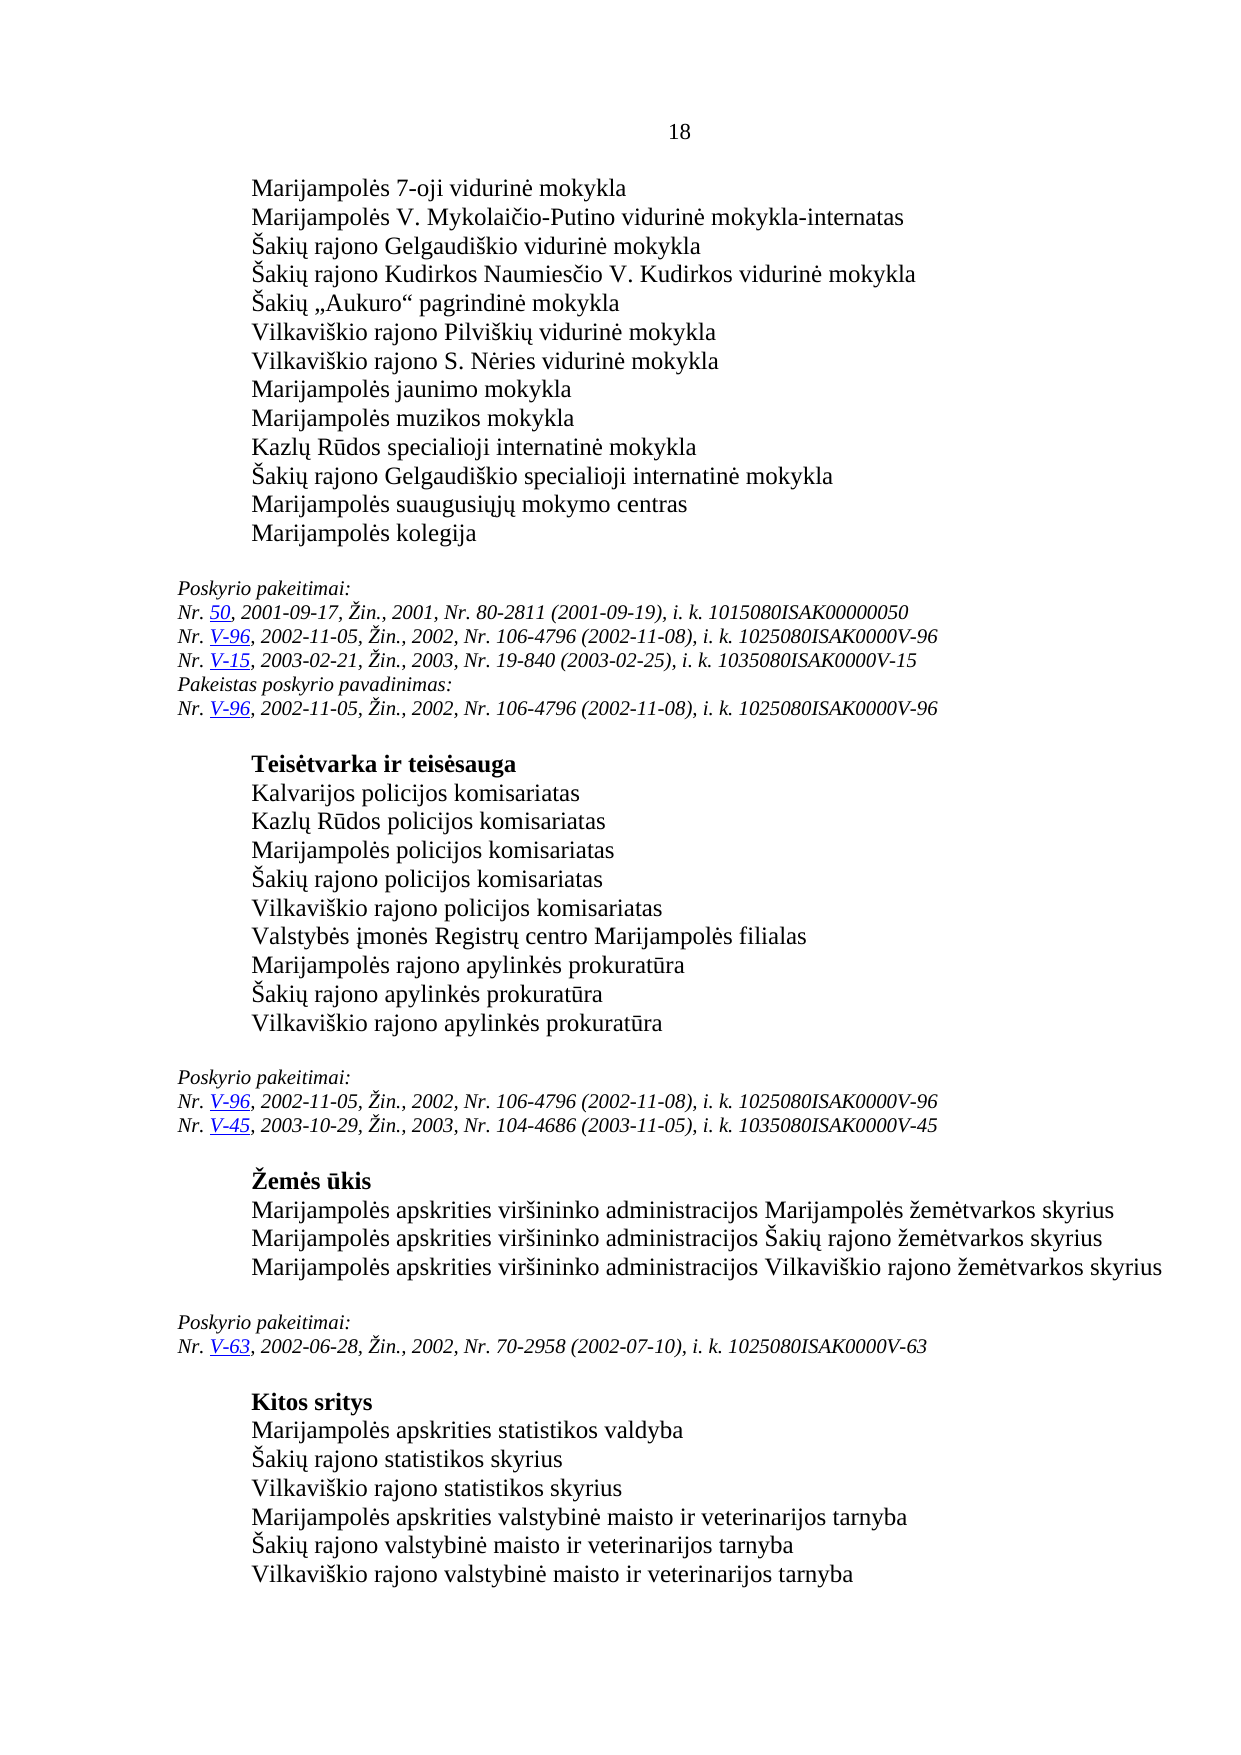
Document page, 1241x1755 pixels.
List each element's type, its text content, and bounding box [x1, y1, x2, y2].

text Marijampolės 7-oji vidurinė mokykla [177, 173, 1181, 202]
text Žemės ūkis [177, 1166, 1181, 1195]
text Marijampolės V. Mykolaičio-Putino vidurinė mokykla-internatas [177, 202, 1181, 231]
text Marijampolės apskrities statistikos valdyba [177, 1415, 1181, 1444]
text Kitos sritys [177, 1387, 1181, 1415]
text Vilkaviškio rajono policijos komisariatas [177, 893, 1181, 921]
text Marijampolės apskrities viršininko administracijos Vilkaviškio rajono žemėtvarkos skyrius [177, 1252, 1181, 1281]
text Marijampolės apskrities viršininko administracijos Šakių rajono žemėtvarkos skyrius [177, 1223, 1181, 1252]
text Nr. V-96, 2002-11-05, Žin., 2002, Nr. 106-4796 (2002-11-08), i. k. 1025080ISAK0000V-96 [177, 696, 1181, 720]
text Vilkaviškio rajono statistikos skyrius [177, 1473, 1181, 1502]
text Kazlų Rūdos specialioji internatinė mokykla [177, 432, 1181, 461]
text Teisėtvarka ir teisėsauga [177, 749, 1181, 778]
text Poskyrio pakeitimai: [177, 1310, 1181, 1334]
text Šakių „Aukuro“ pagrindinė mokykla [177, 288, 1181, 317]
text Marijampolės apskrities valstybinė maisto ir veterinarijos tarnyba [177, 1502, 1181, 1530]
text Nr. V-96, 2002-11-05, Žin., 2002, Nr. 106-4796 (2002-11-08), i. k. 1025080ISAK0000V-96 [177, 624, 1181, 648]
text Šakių rajono Kudirkos Naumiesčio V. Kudirkos vidurinė mokykla [177, 259, 1181, 288]
text Valstybės įmonės Registrų centro Marijampolės filialas [177, 921, 1181, 950]
text Nr. V-45, 2003-10-29, Žin., 2003, Nr. 104-4686 (2003-11-05), i. k. 1035080ISAK0000V-45 [177, 1113, 1181, 1137]
text Šakių rajono Gelgaudiškio vidurinė mokykla [177, 231, 1181, 259]
text Marijampolės policijos komisariatas [177, 835, 1181, 864]
text Nr. 50, 2001-09-17, Žin., 2001, Nr. 80-2811 (2001-09-19), i. k. 1015080ISAK00000050 [177, 600, 1181, 624]
text Marijampolės kolegija [177, 518, 1181, 547]
text Marijampolės suaugusiųjų mokymo centras [177, 489, 1181, 518]
text Poskyrio pakeitimai: [177, 576, 1181, 600]
text Vilkaviškio rajono Pilviškių vidurinė mokykla [177, 317, 1181, 346]
text Marijampolės jaunimo mokykla [177, 374, 1181, 403]
text Nr. V-15, 2003-02-21, Žin., 2003, Nr. 19-840 (2003-02-25), i. k. 1035080ISAK0000V-15 [177, 648, 1181, 672]
text Kazlų Rūdos policijos komisariatas [177, 806, 1181, 835]
text Marijampolės apskrities viršininko administracijos Marijampolės žemėtvarkos skyrius [177, 1195, 1181, 1223]
text Poskyrio pakeitimai: [177, 1065, 1181, 1089]
text Marijampolės muzikos mokykla [177, 403, 1181, 432]
text Vilkaviškio rajono valstybinė maisto ir veterinarijos tarnyba [177, 1559, 1181, 1588]
text Šakių rajono policijos komisariatas [177, 864, 1181, 893]
text Nr. V-63, 2002-06-28, Žin., 2002, Nr. 70-2958 (2002-07-10), i. k. 1025080ISAK0000V-63 [177, 1334, 1181, 1358]
text Vilkaviškio rajono S. Nėries vidurinė mokykla [177, 346, 1181, 374]
text Kalvarijos policijos komisariatas [177, 778, 1181, 806]
text Šakių rajono apylinkės prokuratūra [177, 979, 1181, 1008]
text Pakeistas poskyrio pavadinimas: [177, 672, 1181, 696]
text Šakių rajono valstybinė maisto ir veterinarijos tarnyba [177, 1530, 1181, 1559]
text Nr. V-96, 2002-11-05, Žin., 2002, Nr. 106-4796 (2002-11-08), i. k. 1025080ISAK0000V-96 [177, 1089, 1181, 1113]
text Marijampolės rajono apylinkės prokuratūra [177, 950, 1181, 979]
text Vilkaviškio rajono apylinkės prokuratūra [177, 1008, 1181, 1036]
text Šakių rajono Gelgaudiškio specialioji internatinė mokykla [177, 461, 1181, 489]
text Šakių rajono statistikos skyrius [177, 1444, 1181, 1473]
